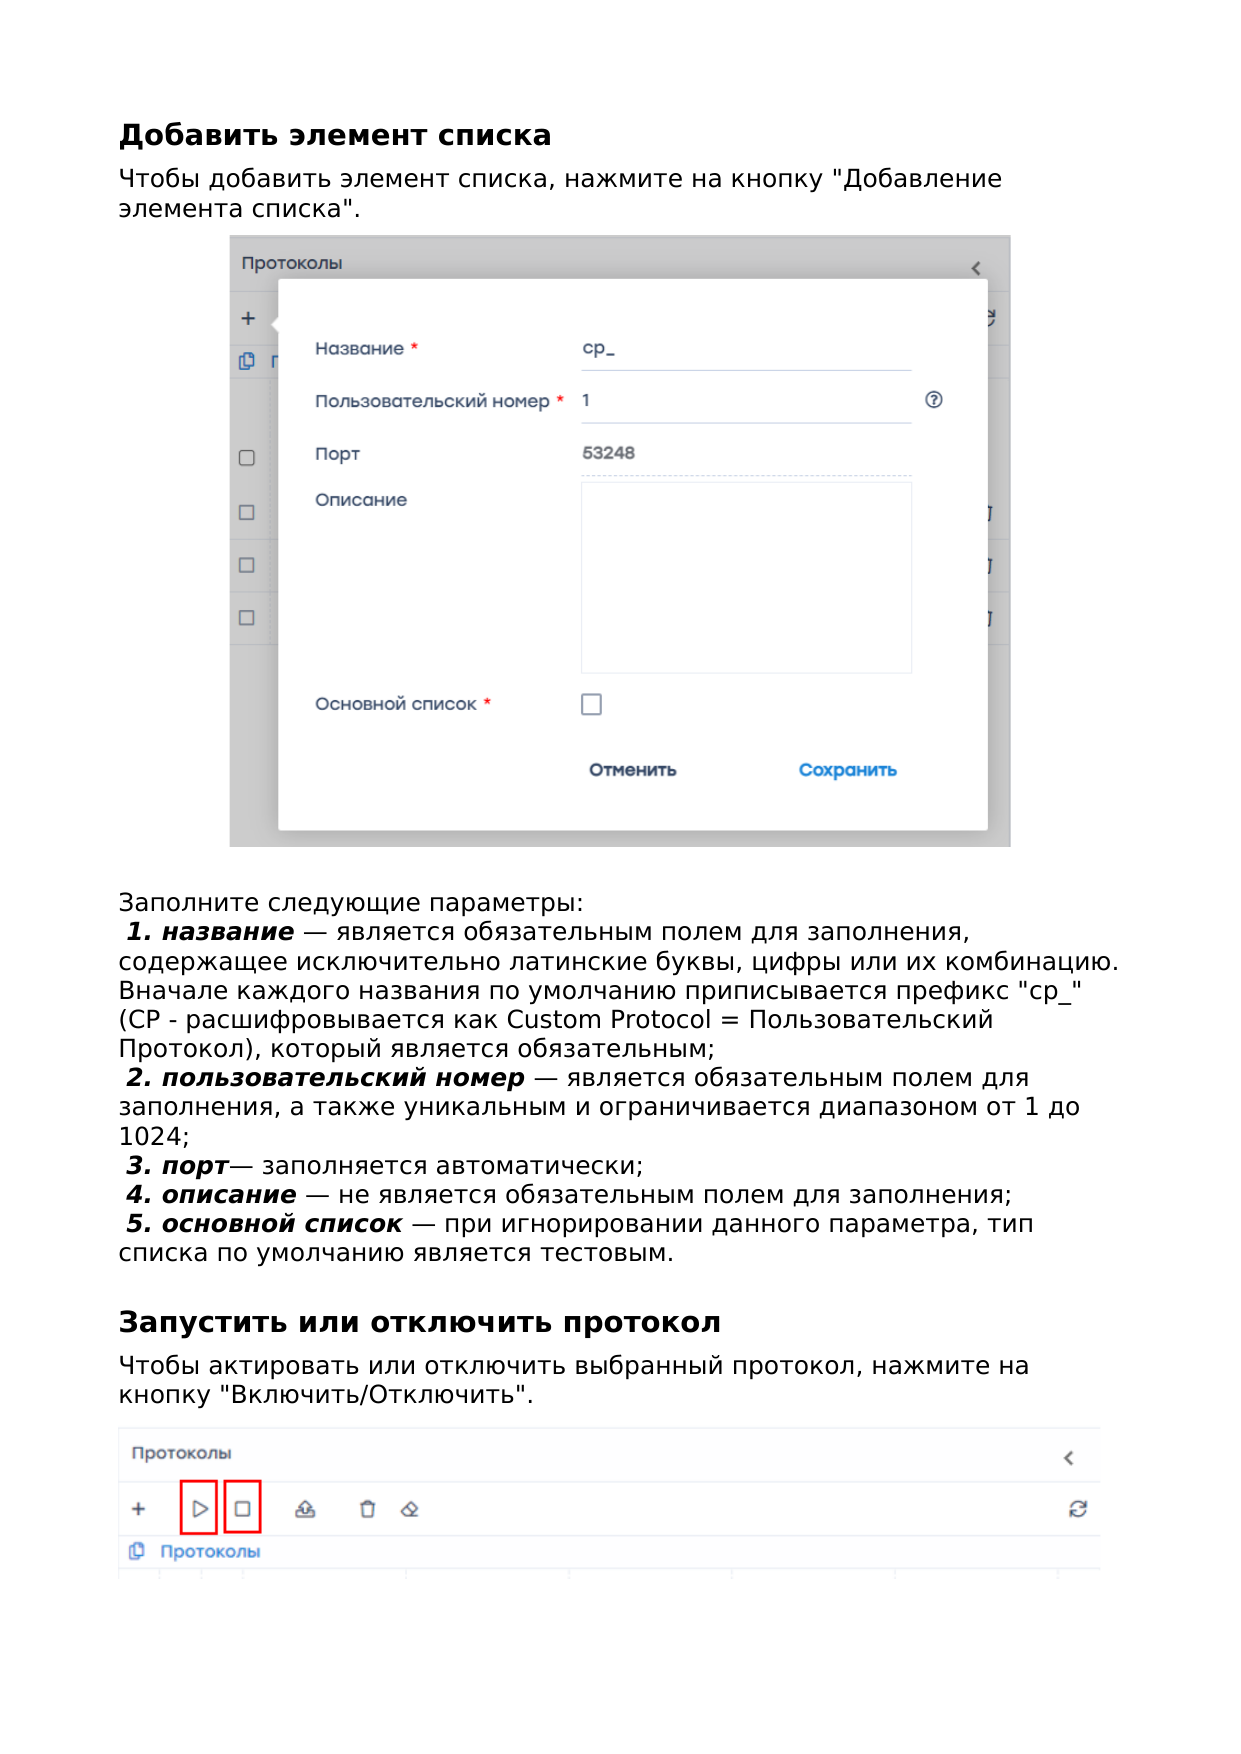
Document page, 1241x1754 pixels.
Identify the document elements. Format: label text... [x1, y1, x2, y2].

picture [118, 1422, 1123, 1579]
text Заполните следующие параметры: 1. название — является обязательным полем для заполнения, содержащее исключительно латинские буквы, цифры или их комбинацию. Вначале каждого названия по умолчанию приписывается префикс "cp_" (CP - расшифровывается как Custom Protocol = Пользовательский Протокол), который является обязательным; 2. пользовательский номер — является обязательным полем для заполнения, а также уникальным и ограничивается диапазоном от 1 до 1024; 3. порт— заполняется автоматически; 4. описание — не является обязательным полем для заполнения; 5. основной список — при игнорировании данного параметра, тип списка по умолчанию является тестовым. [118, 888, 1122, 1268]
subtitle Запустить или отключить протокол [118, 1305, 1122, 1339]
text Чтобы добавить элемент списка, нажмите на кнопку "Добавление элемента списка". [118, 164, 1122, 223]
subtitle Добавить элемент списка [118, 118, 1122, 152]
text Чтобы актировать или отключить выбранный протокол, нажмите на кнопку "Включить/Отключить". [118, 1352, 1122, 1410]
picture [229, 235, 1011, 847]
